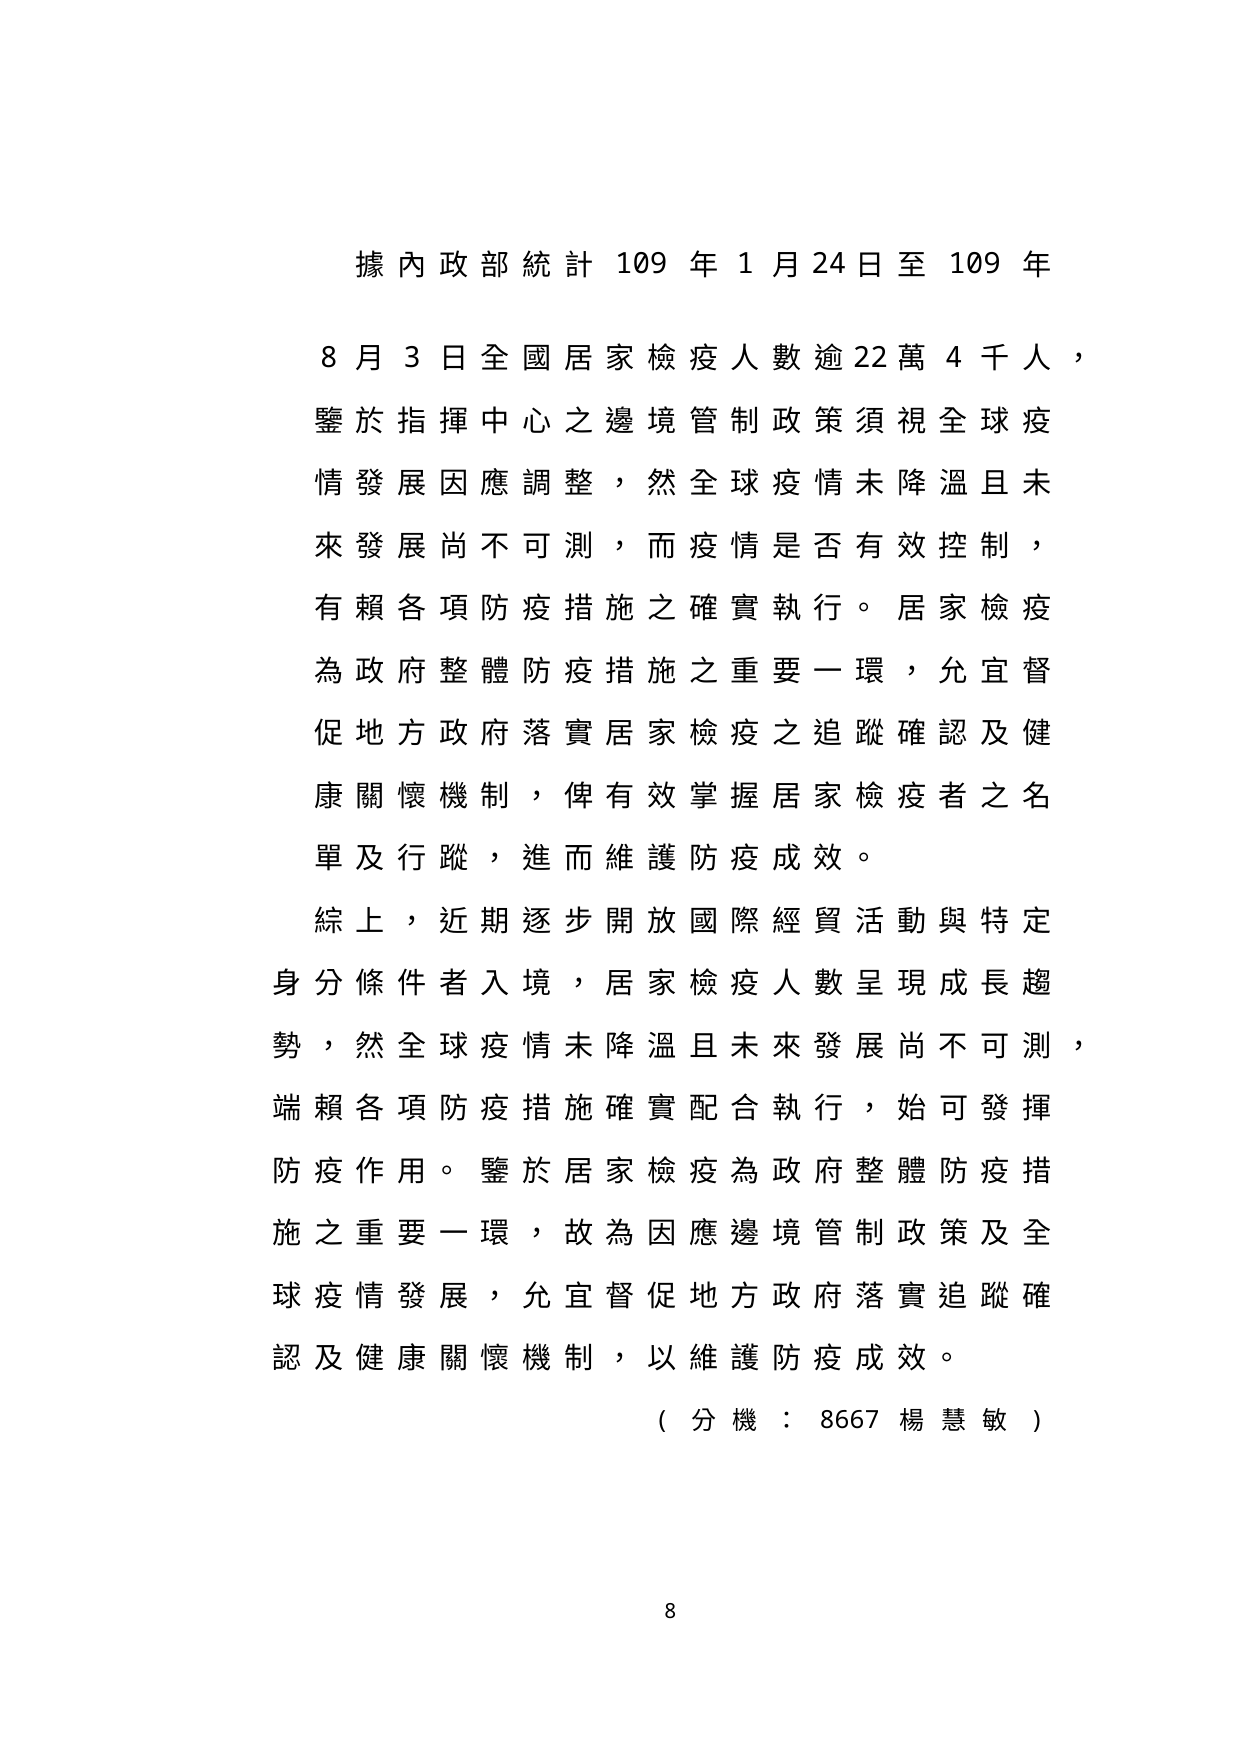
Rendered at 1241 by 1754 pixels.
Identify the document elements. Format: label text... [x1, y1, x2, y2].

text 綜上，近期逐步開放國際經貿活動與特定身分條件者入境，居家檢疫人數呈現成長趨勢，然全球疫情未降溫且未來發展尚不可測，端賴各項防疫措施確實配合執行，始可發揮防疫作用。鑒於居家檢疫為政府整體防疫措施之重要一環，故為因應邊境管制政策及全球疫情發展，允宜督促地方政府落實追蹤確認及健康關懷機制，以維護防疫成效。 [242, 877, 1058, 1377]
text 據內政部統計109年1月24日至109年8月3日全國居家檢疫人數逾22萬4千人，鑒於指揮中心之邊境管制政策須視全球疫情發展因應調整，然全球疫情未降溫且未來發展尚不可測，而疫情是否有效控制，有賴各項防疫措施之確實執行。居家檢疫為政府整體防疫措施之重要一環，允宜督促地方政府落實居家檢疫之追蹤確認及健康關懷機制，俾有效掌握居家檢疫者之名單及行蹤，進而維護防疫成效。 [271, 189, 1058, 877]
text (分機：8667楊慧敏) [183, 1377, 1058, 1439]
